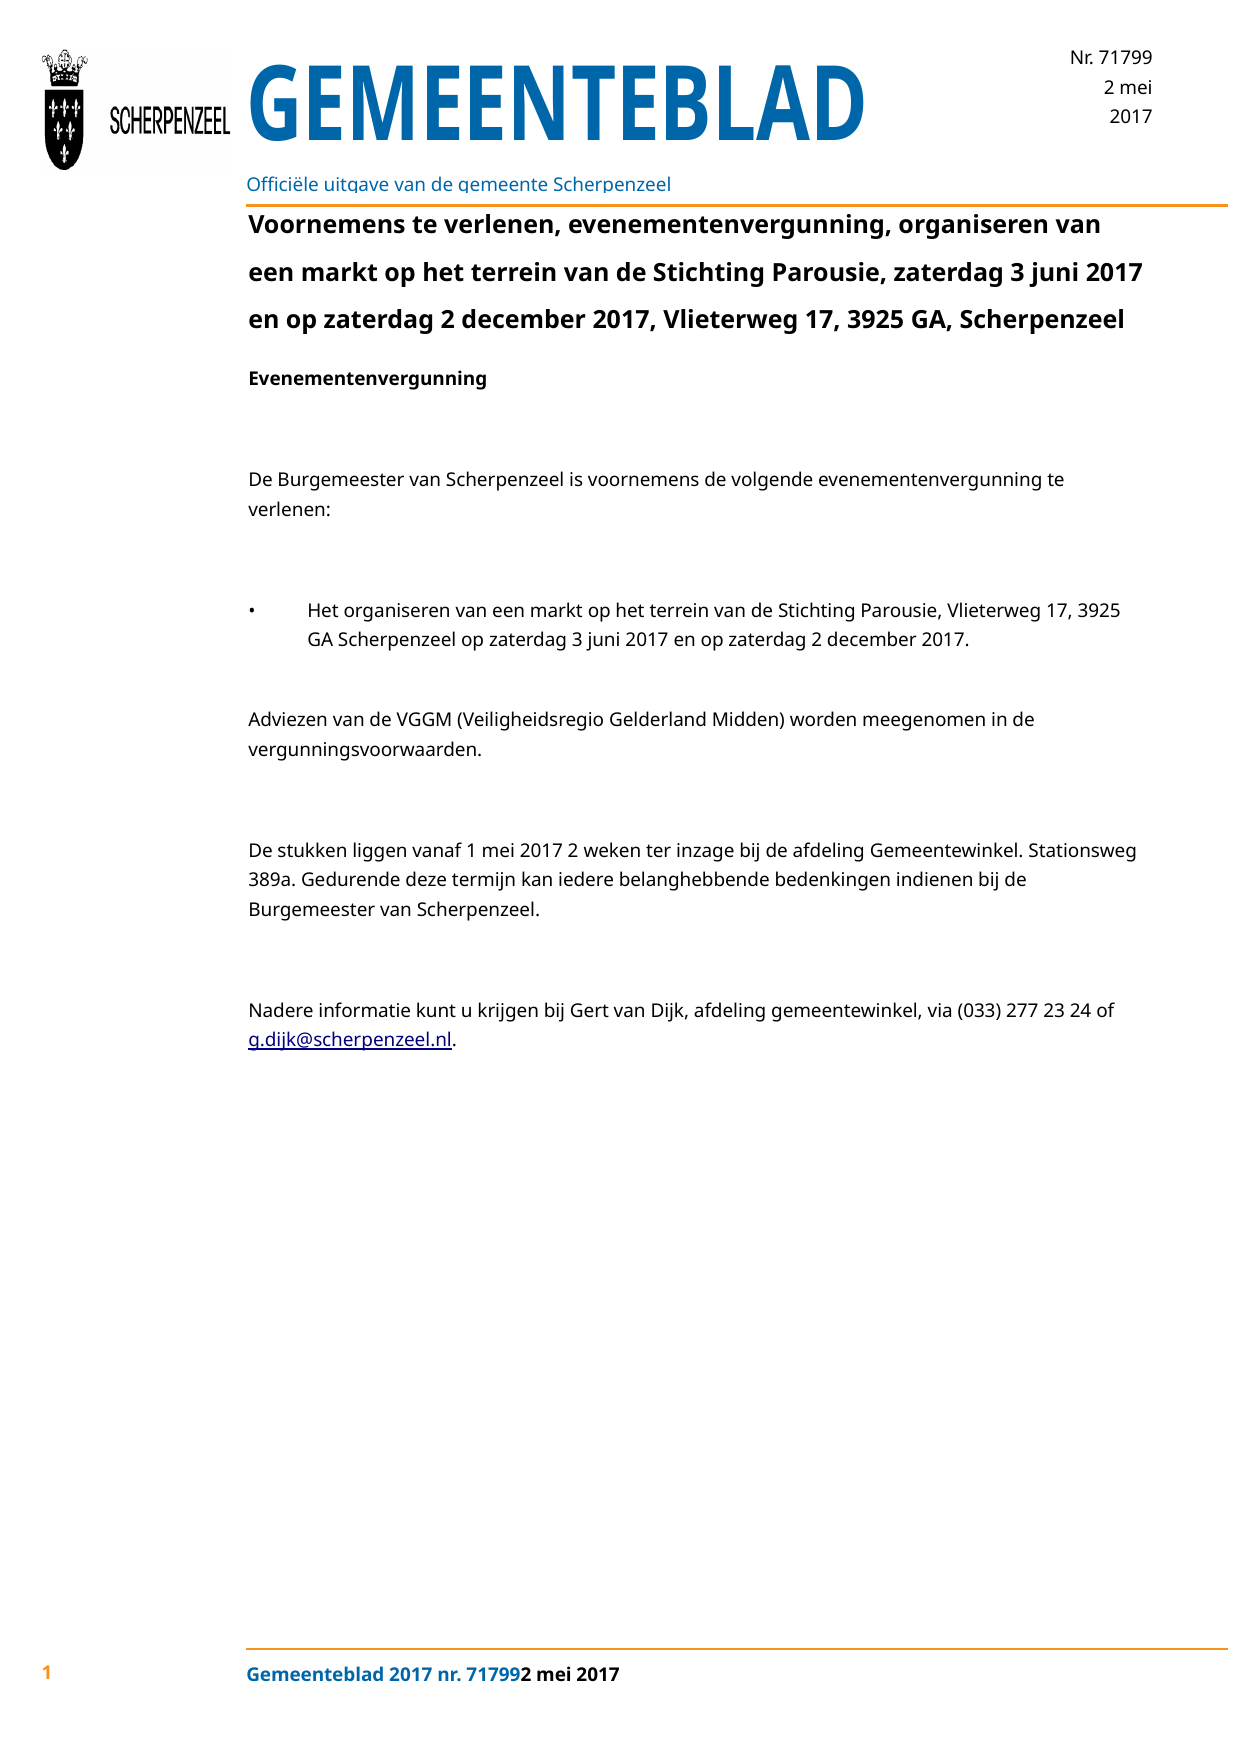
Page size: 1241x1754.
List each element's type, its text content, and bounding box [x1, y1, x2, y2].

text Nadere informatie kunt u krijgen bij Gert van Dijk, afdeling gemeentewinkel, via (033) 277 23 24 of g.dijk@scherpenzeel.nl. [248, 997, 1152, 1052]
text De Burgemeester van Scherpenzeel is voornemens de volgende evenementenvergunning te verlenen: [248, 466, 1152, 522]
text Evenementenvergunning [248, 366, 1152, 391]
picture [41, 47, 231, 172]
text De stukken liggen vanaf 1 mei 2017 2 weken ter inzage bij de afdeling Gemeentewinkel. Stationsweg 389a. Gedurende deze termijn kan iedere belanghebbende bedenkingen indienen bij de Burgemeester van Scherpenzeel. [248, 837, 1152, 922]
text Adviezen van de VGGM (Veiligheidsregio Gelderland Midden) worden meegenomen in de vergunningsvoorwaarden. [248, 706, 1152, 762]
text Voornemens te verlenen, evenementenvergunning, organiseren van een markt op het terrein van de Stichting Parousie, zaterdag 3 juni 2017 en op zaterdag 2 december 2017, Vlieterweg 17, 3925 GA, Scherpenzeel [248, 207, 1152, 336]
list Het organiseren van een markt op het terrein van de Stichting Parousie, Vlieterweg 17, 3925 GA Scherpenzeel op zaterdag 3 juni 2017 en op zaterdag 2 december 2017. [248, 597, 1152, 652]
